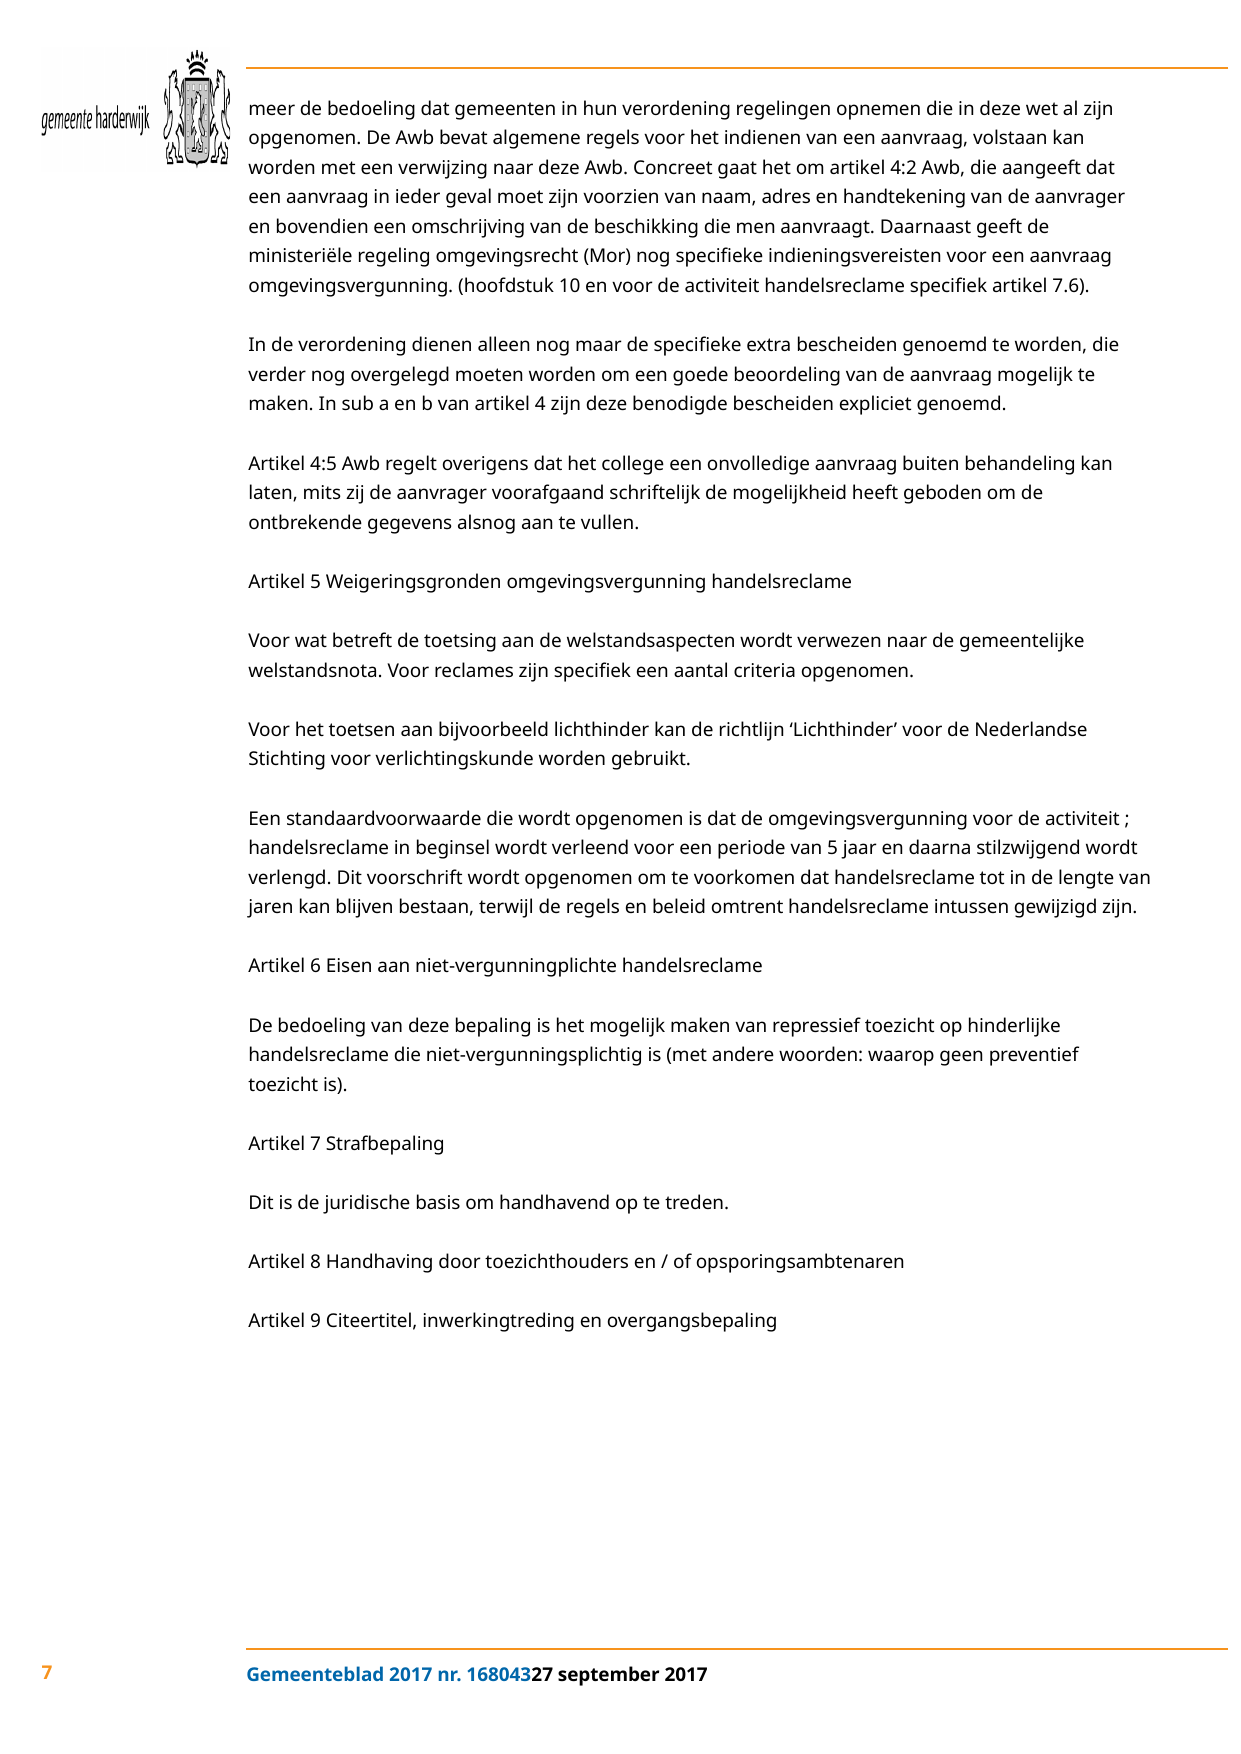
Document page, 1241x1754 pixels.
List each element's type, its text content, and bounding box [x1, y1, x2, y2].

text Artikel 8 Handhaving door toezichthouders en / of opsporingsambtenaren [248, 1248, 1152, 1274]
picture [41, 47, 231, 172]
text Een standaardvoorwaarde die wordt opgenomen is dat de omgevingsvergunning voor de activiteit ; handelsreclame in beginsel wordt verleend voor een periode van 5 jaar en daarna stilzwijgend wordt verlengd. Dit voorschrift wordt opgenomen om te voorkomen dat handelsreclame tot in de lengte van jaren kan blijven bestaan, terwijl de regels en beleid omtrent handelsreclame intussen gewijzigd zijn. [248, 805, 1152, 919]
text Artikel 7 Strafbepaling [248, 1130, 1152, 1156]
text Voor wat betreft de toetsing aan de welstandsaspecten wordt verwezen naar de gemeentelijke welstandsnota. Voor reclames zijn specifiek een aantal criteria opgenomen. [248, 627, 1152, 683]
text Voor het toetsen aan bijvoorbeeld lichthinder kan de richtlijn ‘Lichthinder’ voor de Nederlandse Stichting voor verlichtingskunde worden gebruikt. [248, 716, 1152, 771]
text Artikel 9 Citeertitel, inwerkingtreding en overgangsbepaling [248, 1308, 1152, 1333]
text Artikel 4:5 Awb regelt overigens dat het college een onvolledige aanvraag buiten behandeling kan laten, mits zij de aanvrager voorafgaand schriftelijk de mogelijkheid heeft geboden om de ontbrekende gegevens alsnog aan te vullen. [248, 450, 1152, 535]
text meer de bedoeling dat gemeenten in hun verordening regelingen opnemen die in deze wet al zijn opgenomen. De Awb bevat algemene regels voor het indienen van een aanvraag, volstaan kan worden met een verwijzing naar deze Awb. Concreet gaat het om artikel 4:2 Awb, die aangeeft dat een aanvraag in ieder geval moet zijn voorzien van naam, adres en handtekening van de aanvrager en bovendien een omschrijving van de beschikking die men aanvraagt. Daarnaast geeft de ministeriële regeling omgevingsrecht (Mor) nog specifieke indieningsvereisten voor een aanvraag omgevingsvergunning. (hoofdstuk 10 en voor de activiteit handelsreclame specifiek artikel 7.6). [248, 95, 1152, 298]
text In de verordening dienen alleen nog maar de specifieke extra bescheiden genoemd te worden, die verder nog overgelegd moeten worden om een goede beoordeling van de aanvraag mogelijk te maken. In sub a en b van artikel 4 zijn deze benodigde bescheiden expliciet genoemd. [248, 331, 1152, 416]
text De bedoeling van deze bepaling is het mogelijk maken van repressief toezicht op hinderlijke handelsreclame die niet-vergunningsplichtig is (met andere woorden: waarop geen preventief toezicht is). [248, 1012, 1152, 1097]
text Artikel 6 Eisen aan niet-vergunningplichte handelsreclame [248, 953, 1152, 978]
text Artikel 5 Weigeringsgronden omgevingsvergunning handelsreclame [248, 568, 1152, 594]
text Dit is de juridische basis om handhavend op te treden. [248, 1189, 1152, 1215]
